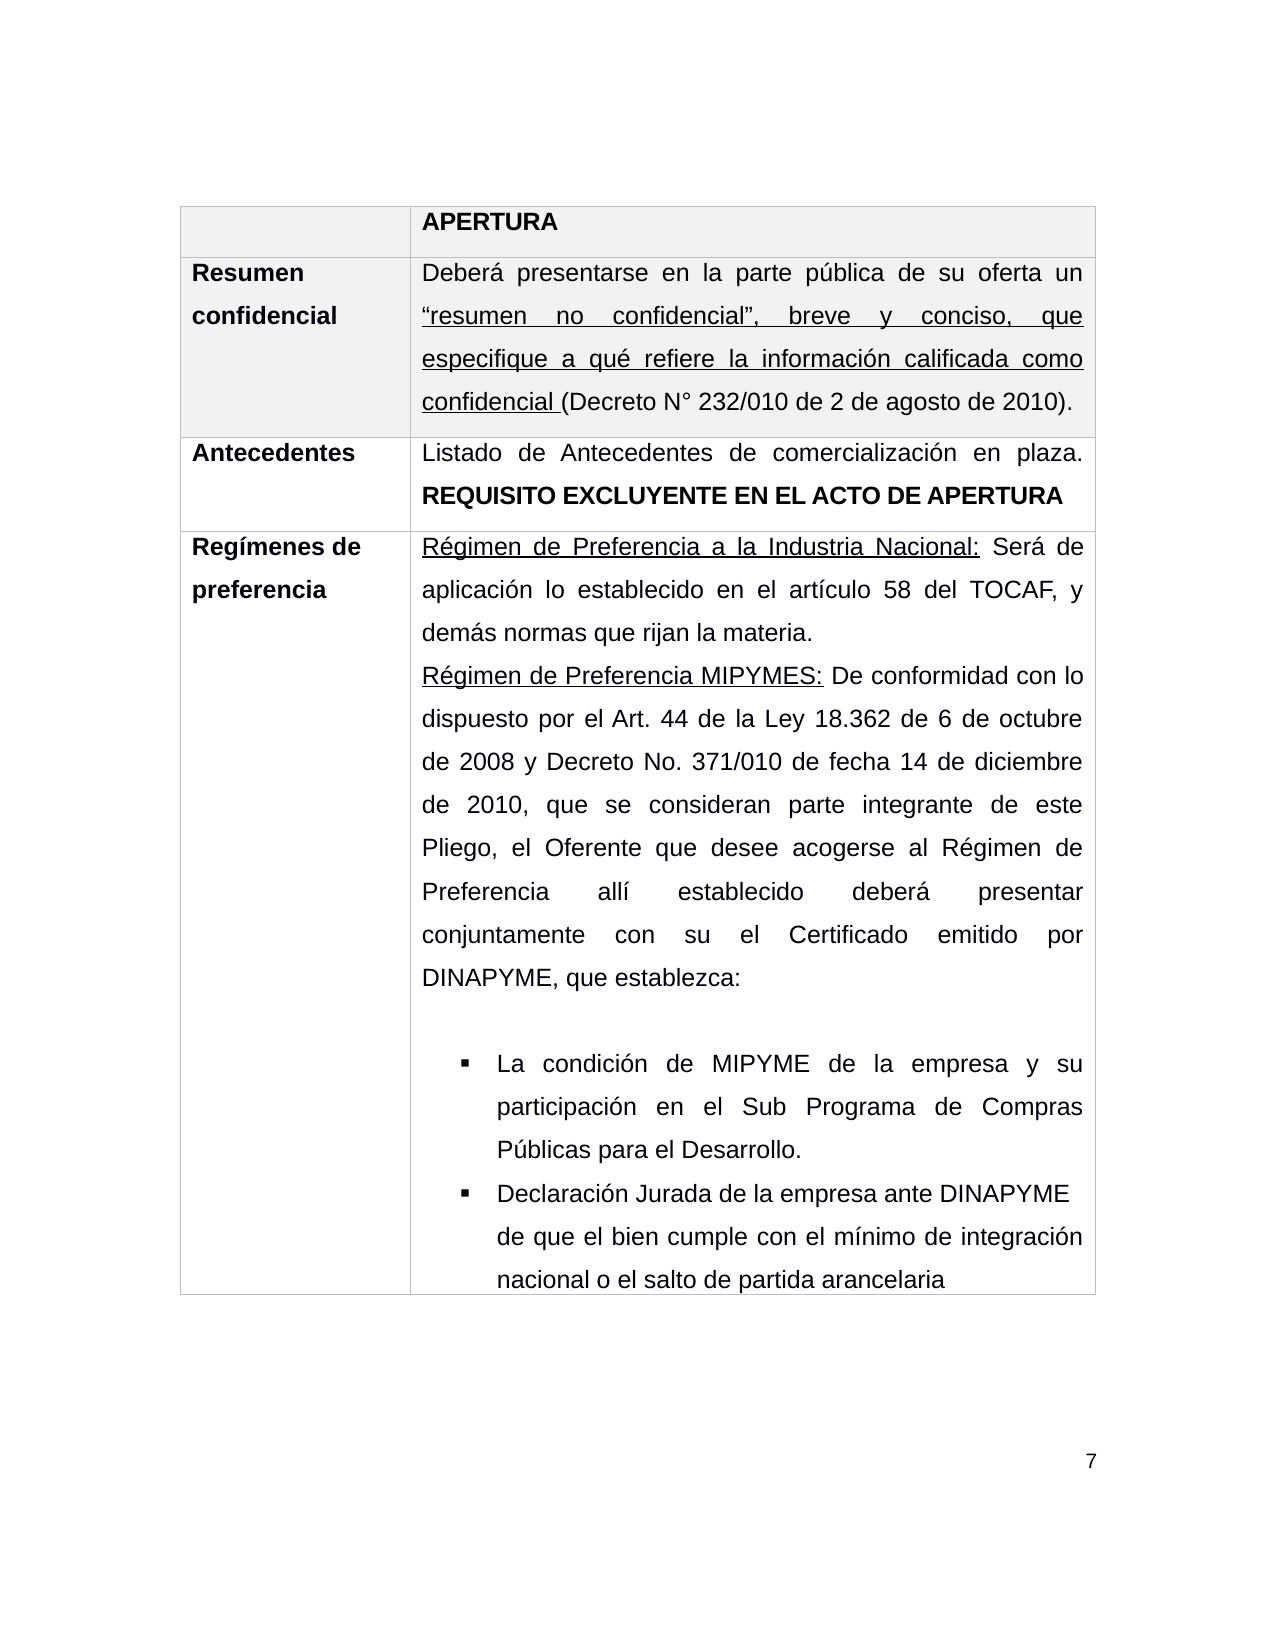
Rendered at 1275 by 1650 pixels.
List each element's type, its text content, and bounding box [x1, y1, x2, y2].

table_cell Regímenes de preferencia [181, 532, 410, 1294]
table_cell Régimen de Preferencia a la Industria Nacional: Será de aplicación lo establecido en el artículo 58 del TOCAF, y demás normas que rijan la materia. Régimen de Preferencia MIPYMES: De conformidad con lo dispuesto por el Art. 44 de la Ley 18.362 de 6 de octubre de 2008 y Decreto No. 371/010 de fecha 14 de diciembre de 2010, que se consideran parte integrante de este Pliego, el Oferente que desee acogerse al Régimen de Preferencia allí establecido deberá presentar conjuntamente con su el Certificado emitido por DINAPYME, que establezca: La condición de MIPYME de la empresa y su participación en el Sub Programa de Compras Públicas para el Desarrollo. Declaración Jurada de la empresa ante DINAPYME de que el bien cumple con el mínimo de integración nacional o el salto de partida arancelaria [411, 532, 1095, 1294]
table_cell Antecedentes [181, 438, 410, 531]
table_cell Deberá presentarse en la parte pública de su oferta un “resumen no confidencial”, breve y conciso, que especifique a qué refiere la información calificada como confidencial (Decreto N° 232/010 de 2 de agosto de 2010). [411, 258, 1095, 437]
table_cell Resumen confidencial [181, 258, 410, 437]
table_cell Listado de Antecedentes de comercialización en plaza. REQUISITO EXCLUYENTE EN EL ACTO DE APERTURA [411, 438, 1095, 531]
table_cell [181, 207, 410, 257]
table_cell APERTURA [411, 207, 1095, 257]
